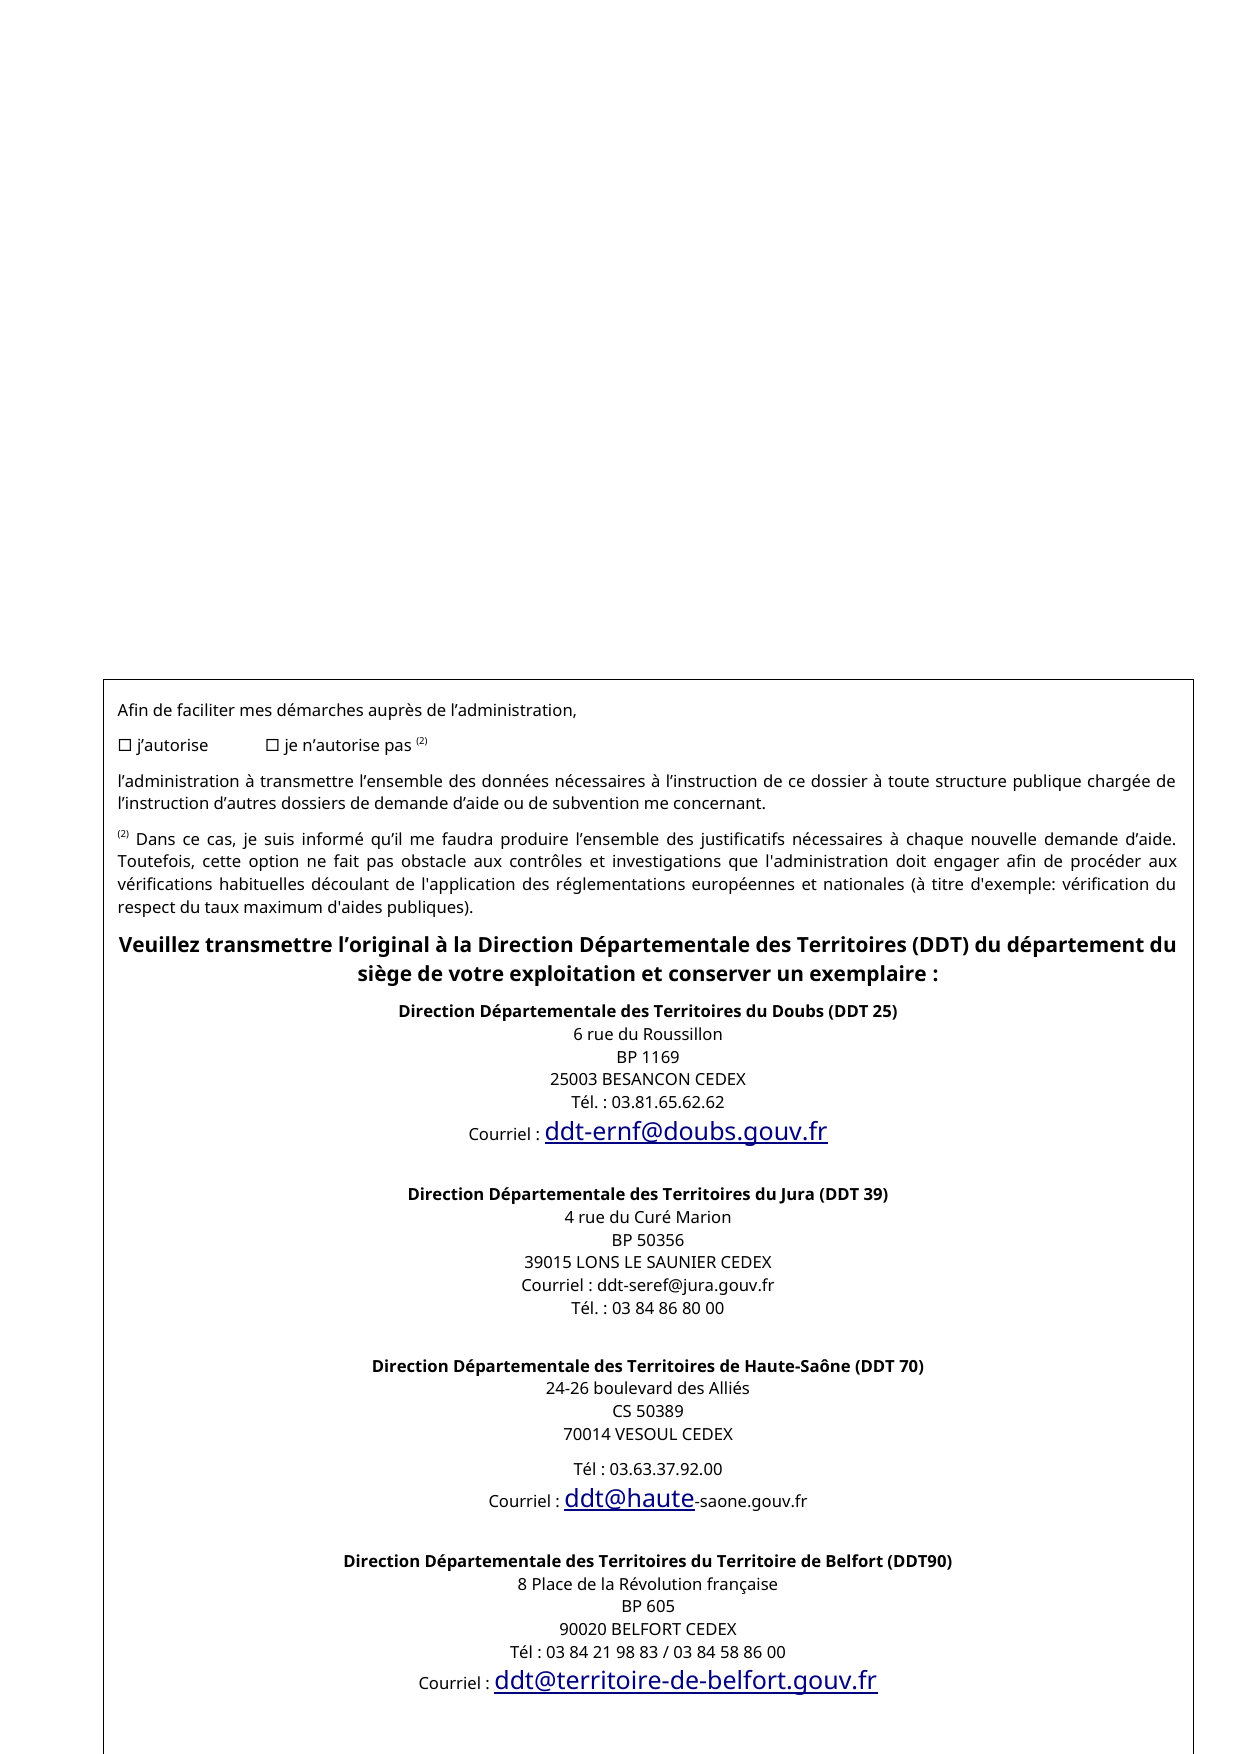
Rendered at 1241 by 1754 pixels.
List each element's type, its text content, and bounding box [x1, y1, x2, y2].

text  j’autorise  je n’autorise pas (2) [117, 734, 1178, 757]
text Direction Départementale des Territoires de Haute-Saône (DDT 70) [117, 1354, 1178, 1377]
text Tél. : 03.81.65.62.62 [117, 1091, 1178, 1113]
text Tél : 03.63.37.92.00 [117, 1457, 1178, 1480]
text CS 50389 [117, 1399, 1178, 1422]
text BP 50356 [117, 1228, 1178, 1251]
text l’administration à transmettre l’ensemble des données nécessaires à l’instruction de ce dossier à toute structure publique chargée de l’instruction d’autres dossiers de demande d’aide ou de subvention me concernant. [117, 769, 1178, 815]
text 25003 BESANCON CEDEX [117, 1068, 1178, 1091]
text BP 605 90020 BELFORT CEDEX Tél : 03 84 21 98 83 / 03 84 58 86 00 [117, 1595, 1178, 1663]
text Courriel : ddt-seref@jura.gouv.fr [117, 1273, 1178, 1296]
text 39015 LONS LE SAUNIER CEDEX [117, 1251, 1178, 1273]
text Courriel : ddt-ernf@doubs.gouv.fr [117, 1113, 1178, 1147]
text 4 rue du Curé Marion [117, 1205, 1178, 1228]
text Afin de faciliter mes démarches auprès de l’administration, [117, 699, 1178, 722]
text 6 rue du Roussillon [117, 1023, 1178, 1045]
text Tél. : 03 84 86 80 00 [117, 1296, 1178, 1319]
text 70014 VESOUL CEDEX [117, 1422, 1178, 1445]
text Direction Départementale des Territoires du Territoire de Belfort (DDT90) [117, 1549, 1178, 1572]
text 8 Place de la Révolution française [117, 1572, 1178, 1595]
text BP 1169 [117, 1045, 1178, 1068]
text Courriel : ddt@haute-saone.gouv.fr [117, 1480, 1178, 1514]
text 24-26 boulevard des Alliés [117, 1377, 1178, 1399]
text Direction Départementale des Territoires du Jura (DDT 39) [117, 1183, 1178, 1205]
text Courriel : ddt@territoire-de-belfort.gouv.fr [117, 1663, 1178, 1697]
text Direction Départementale des Territoires du Doubs (DDT 25) [117, 1000, 1178, 1023]
text Veuillez transmettre l’original à la Direction Départementale des Territoires (DDT) du département du siège de votre exploitation et conserver un exemplaire : [117, 931, 1178, 987]
text (2) Dans ce cas, je suis informé qu’il me faudra produire l’ensemble des justificatifs nécessaires à chaque nouvelle demande d’aide. Toutefois, cette option ne fait pas obstacle aux contrôles et investigations que l'administration doit engager afin de procéder aux vérifications habituelles découlant de l'application des réglementations européennes et nationales (à titre d'exemple: vérification du respect du taux maximum d'aides publiques). [117, 827, 1178, 918]
